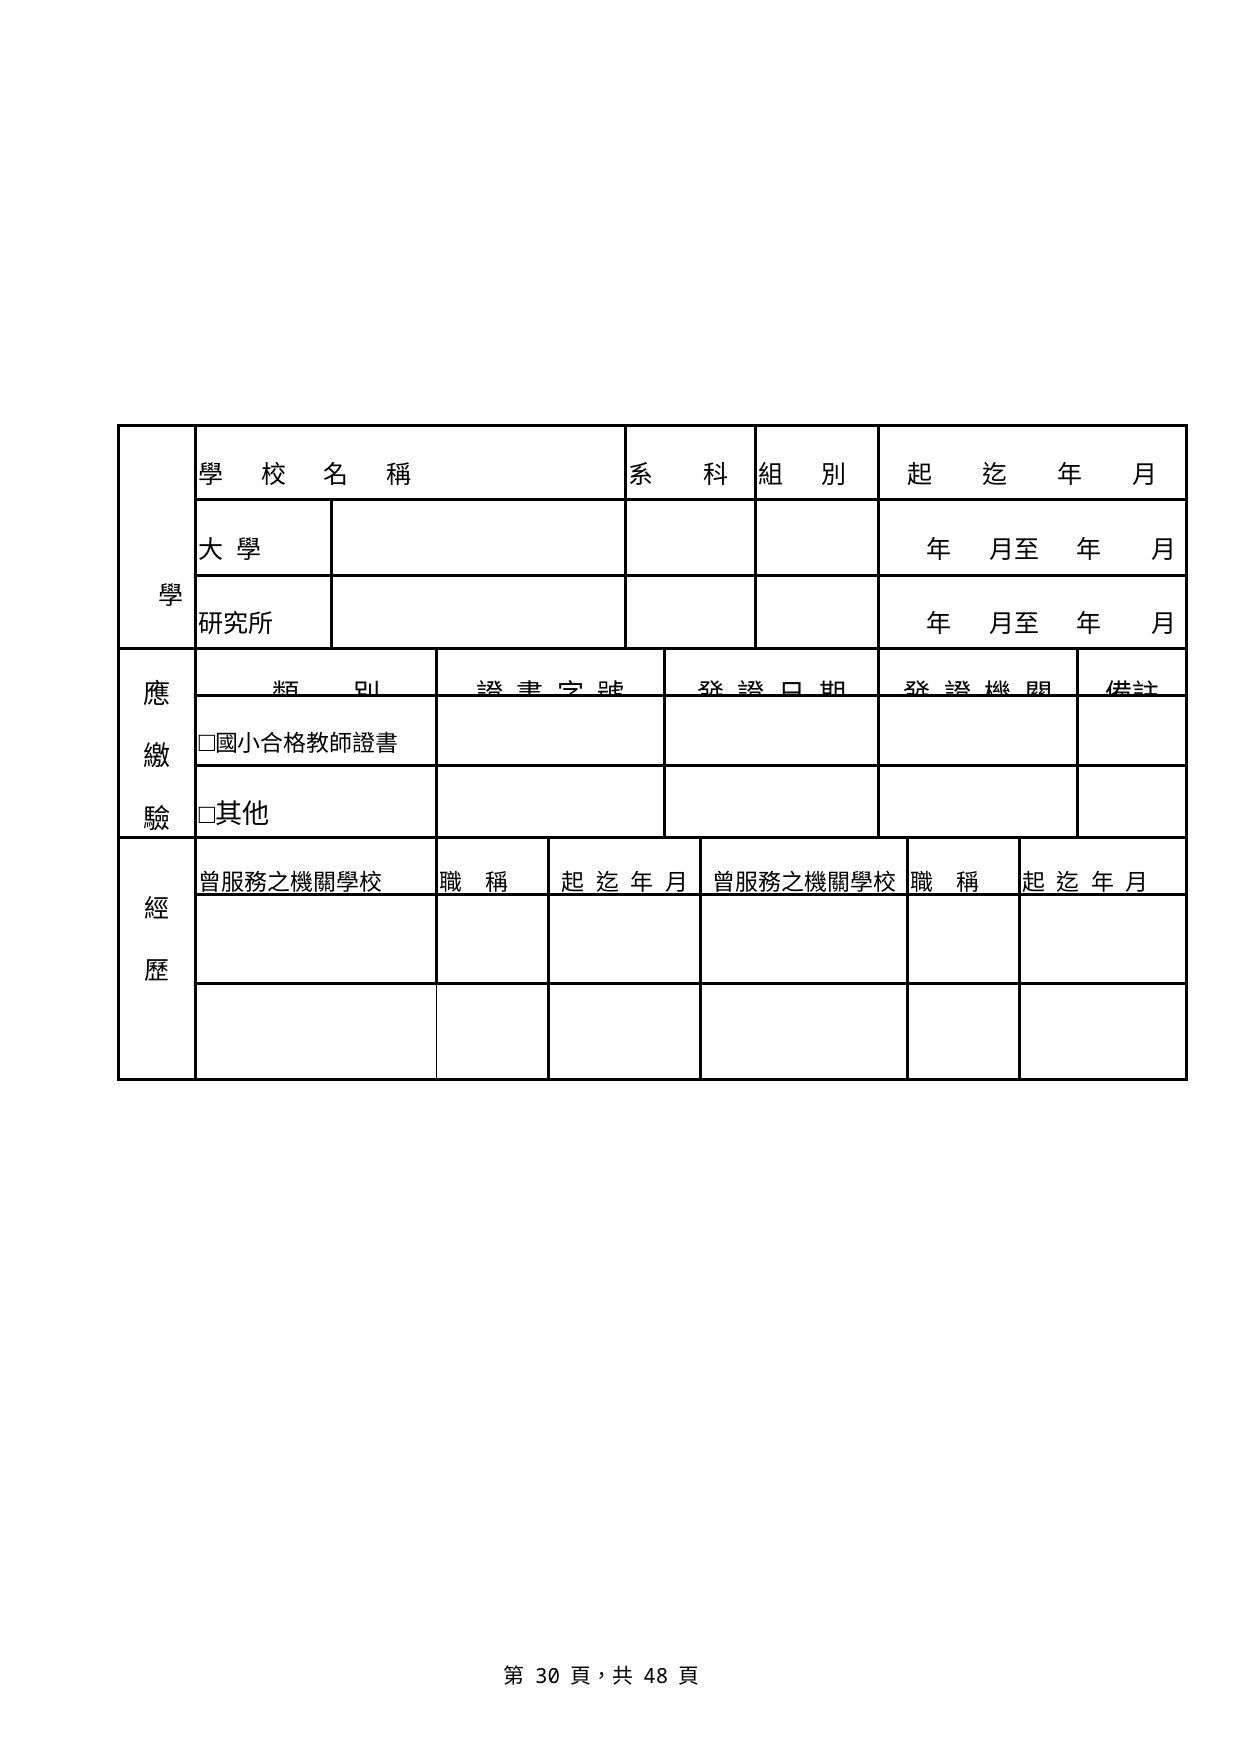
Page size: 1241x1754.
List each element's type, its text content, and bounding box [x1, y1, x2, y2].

table_cell [333, 577, 624, 647]
table_cell [909, 985, 1018, 1078]
table_cell 學 歷 [120, 427, 194, 647]
table_cell 學 校 名 稱 [197, 427, 624, 498]
table_cell [1079, 767, 1185, 836]
table_cell 系 科 [627, 427, 754, 498]
table_cell [757, 501, 877, 573]
table_cell 職 稱 [438, 839, 547, 893]
table_cell □國小合格教師證書 [197, 697, 435, 764]
table_cell [333, 501, 624, 573]
table_cell 起 迄 年 月 [1021, 839, 1185, 893]
table_cell [197, 985, 436, 1078]
table_cell [550, 985, 699, 1078]
table_cell 經 歷 [120, 839, 194, 1078]
table_cell 曾服務之機關學校 [702, 839, 906, 893]
table_cell [666, 697, 877, 764]
table_cell 類 別 [197, 650, 435, 694]
table_cell 起 迄 年 月 [550, 839, 699, 893]
table_cell [438, 697, 663, 764]
table_cell 年 月至 年 月 [880, 501, 1185, 573]
table_cell [757, 577, 877, 647]
table_cell 發 證 機 關 [880, 650, 1076, 694]
table_cell 應 繳 驗 證 件 [120, 650, 194, 836]
table_cell 大 學 [197, 501, 330, 573]
table_cell [197, 896, 435, 982]
table_cell [1079, 697, 1185, 764]
table_cell 備註 [1079, 650, 1185, 694]
table_cell [702, 985, 906, 1078]
table_cell [438, 767, 663, 836]
table_cell [437, 985, 547, 1078]
table_cell 曾服務之機關學校 [197, 839, 435, 893]
table_cell [1021, 985, 1185, 1078]
table_cell 證 書 字 號 [438, 650, 663, 694]
table_cell [666, 767, 877, 836]
table_cell [880, 767, 1076, 836]
table_cell 職 稱 [909, 839, 1018, 893]
table_cell [909, 896, 1018, 982]
table_cell [880, 697, 1076, 764]
table_cell 研究所 [197, 577, 330, 647]
table_cell 年 月至 年 月 [880, 577, 1185, 647]
table_cell [438, 896, 547, 982]
table_cell [627, 501, 754, 573]
table_cell [550, 896, 699, 982]
table_cell [627, 577, 754, 647]
table_cell 起 迄 年 月 [880, 427, 1185, 498]
table_cell 組 別 [757, 427, 877, 498]
table_cell [1021, 896, 1185, 982]
table_cell □其他 [197, 767, 435, 836]
table_cell [702, 896, 906, 982]
table_cell 發 證 日 期 [666, 650, 877, 694]
